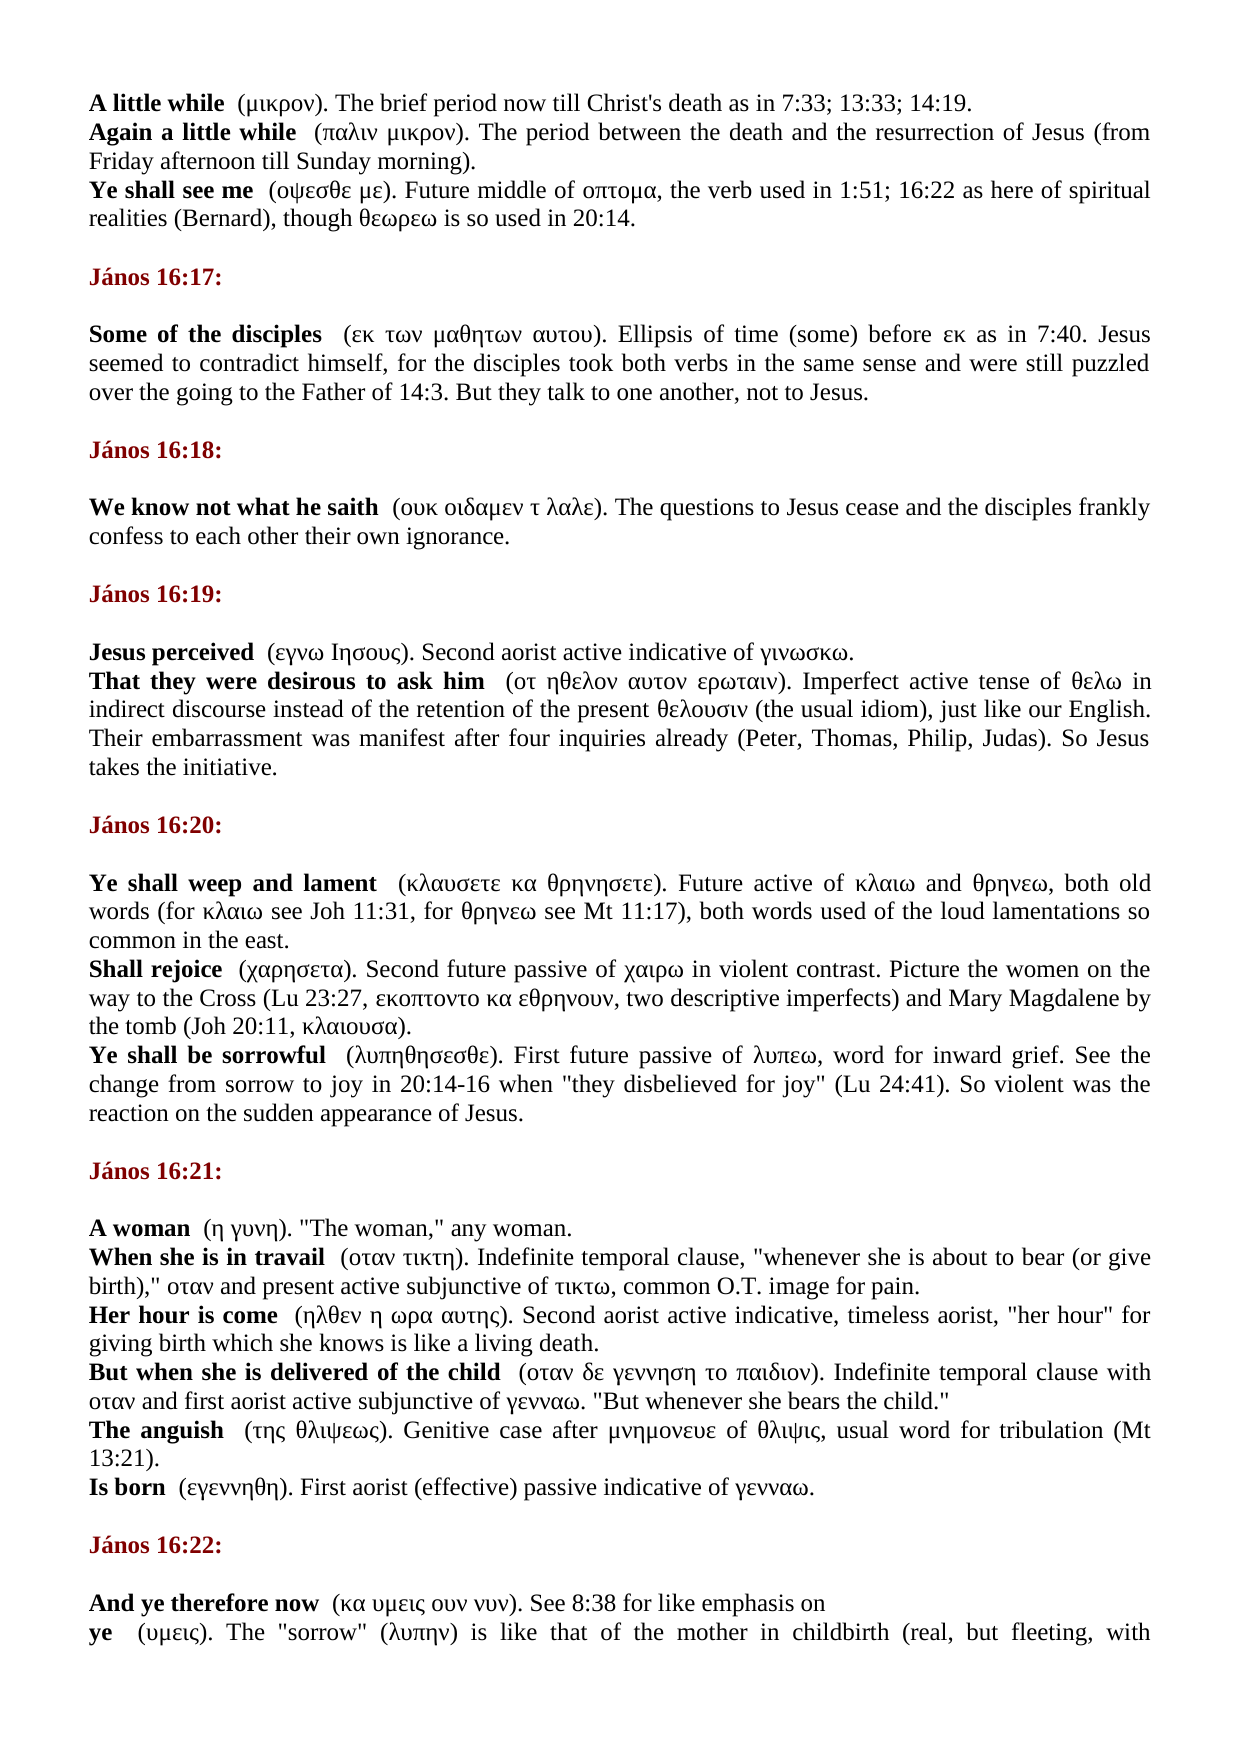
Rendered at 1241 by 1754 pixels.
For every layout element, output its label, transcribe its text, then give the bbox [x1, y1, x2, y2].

text But when she is delivered of the child (οταν δε γεννηση το παιδιον). Indefinite temporal clause with οταν and first aorist active subjunctive of γενναω. "But whenever she bears the child." [88, 1357, 1152, 1415]
text A woman (η γυνη). "The woman," any woman. [88, 1213, 1152, 1242]
text Ye shall weep and lament (κλαυσετε κα θρηνησετε). Future active of κλαιω and θρηνεω, both old words (for κλαιω see Joh 11:31, for θρηνεω see Mt 11:17), both words used of the loud lamentations so common in the east. [88, 868, 1152, 954]
text Some of the disciples (εκ των μαθητων αυτου). Ellipsis of time (some) before εκ as in 7:40. Jesus seemed to contradict himself, for the disciples took both verbs in the same sense and were still puzzled over the going to the Father of 14:3. But they talk to one another, not to Jesus. [88, 319, 1152, 406]
text János 16:20: [88, 810, 1152, 839]
text János 16:18: [88, 435, 1152, 464]
text Ye shall be sorrowful (λυπηθησεσθε). First future passive of λυπεω, word for inward grief. See the change from sorrow to joy in 20:14-16 when "they disbelieved for joy" (Lu 24:41). So violent was the reaction on the sudden appearance of Jesus. [88, 1040, 1152, 1126]
text Again a little while (παλιν μικρον). The period between the death and the resurrection of Jesus (from Friday afternoon till Sunday morning). [88, 117, 1152, 175]
text János 16:17: [88, 262, 1152, 291]
text ye (υμεις). The "sorrow" (λυπην) is like that of the mother in childbirth (real, but fleeting, with [88, 1617, 1152, 1645]
text Jesus perceived (εγνω Ιησους). Second aorist active indicative of γινωσκω. [88, 637, 1152, 666]
text János 16:21: [88, 1156, 1152, 1185]
text Ye shall see me (οψεσθε με). Future middle of οπτομα, the verb used in 1:51; 16:22 as here of spiritual realities (Bernard), though θεωρεω is so used in 20:14. [88, 175, 1152, 232]
text The anguish (της θλιψεως). Genitive case after μνημονευε of θλιψις, usual word for tribulation (Mt 13:21). [88, 1415, 1152, 1472]
text That they were desirous to ask him (οτ ηθελον αυτον ερωταιν). Imperfect active tense of θελω in indirect discourse instead of the retention of the present θελουσιν (the usual idiom), just like our English. Their embarrassment was manifest after four inquiries already (Peter, Thomas, Philip, Judas). So Jesus takes the initiative. [88, 666, 1152, 781]
text And ye therefore now (κα υμεις ουν νυν). See 8:38 for like emphasis on [88, 1588, 1152, 1617]
text János 16:22: [88, 1530, 1152, 1559]
text We know not what he saith (ουκ οιδαμεν τ λαλε). The questions to Jesus cease and the disciples frankly confess to each other their own ignorance. [88, 492, 1152, 550]
text Is born (εγεννηθη). First aorist (effective) passive indicative of γενναω. [88, 1472, 1152, 1501]
text Her hour is come (ηλθεν η ωρα αυτης). Second aorist active indicative, timeless aorist, "her hour" for giving birth which she knows is like a living death. [88, 1300, 1152, 1357]
text When she is in travail (οταν τικτη). Indefinite temporal clause, "whenever she is about to bear (or give birth)," οταν and present active subjunctive of τικτω, common O.T. image for pain. [88, 1242, 1152, 1300]
text Shall rejoice (χαρησετα). Second future passive of χαιρω in violent contrast. Picture the women on the way to the Cross (Lu 23:27, εκοπτοντο κα εθρηνουν, two descriptive imperfects) and Mary Magdalene by the tomb (Joh 20:11, κλαιουσα). [88, 954, 1152, 1040]
text János 16:19: [88, 579, 1152, 608]
text A little while (μικρον). The brief period now till Christ's death as in 7:33; 13:33; 14:19. [88, 88, 1152, 117]
